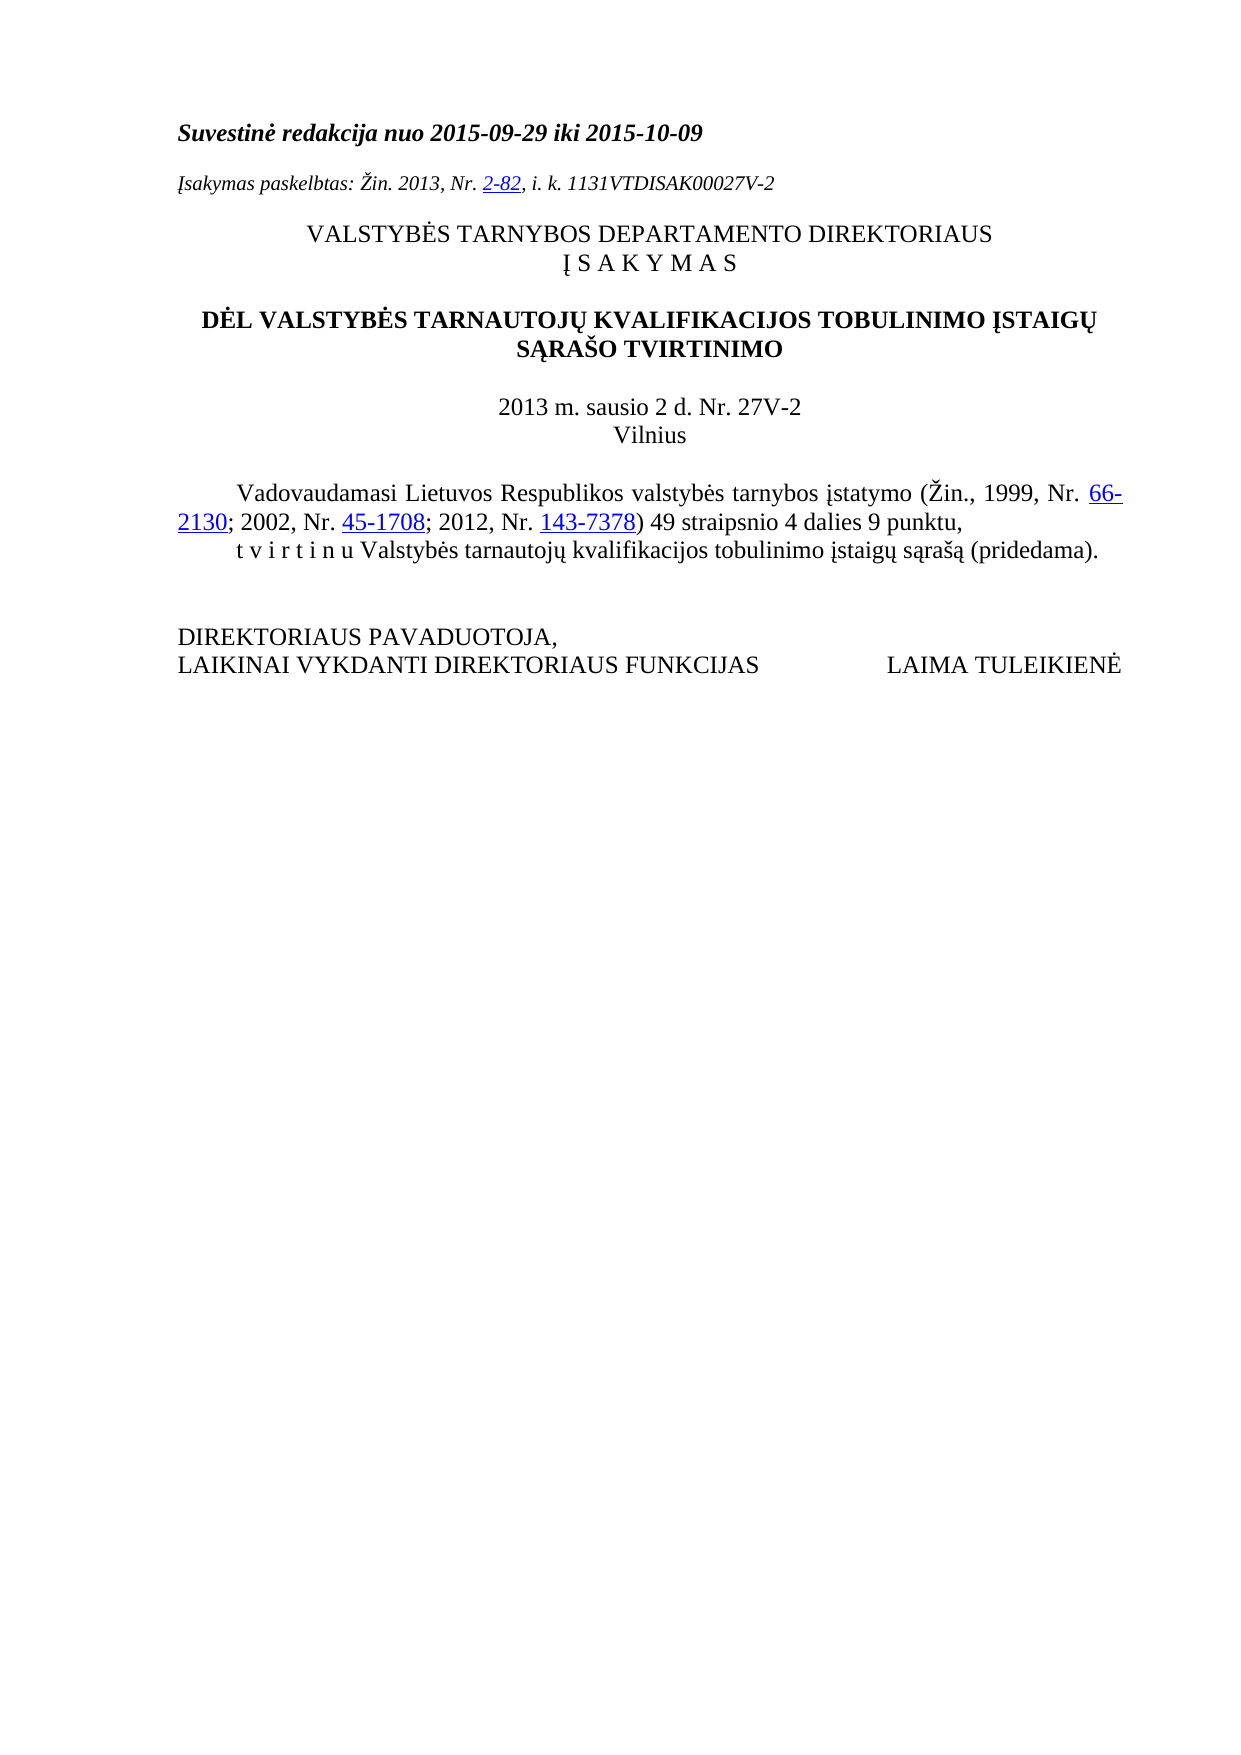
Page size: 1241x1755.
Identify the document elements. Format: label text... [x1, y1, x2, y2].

text Įsakymas paskelbtas: Žin. 2013, Nr. 2-82, i. k. 1131VTDISAK00027V-2 [177, 171, 1122, 195]
text 2013 m. sausio 2 d. Nr. 27V-2 [177, 392, 1122, 420]
text laikinai vykdanti direktoriaus funkcijas Laima Tuleikienė [177, 650, 1122, 679]
text DĖL VALSTYBĖS TARNAUTOJŲ KVALIFIKACIJOS TOBULINIMO ĮSTAIGŲ SĄRAŠO TVIRTINIMO [177, 305, 1122, 363]
text Vadovaudamasi Lietuvos Respublikos valstybės tarnybos įstatymo (Žin., 1999, Nr. 66-2130; 2002, Nr. 45-1708; 2012, Nr. 143-7378) 49 straipsnio 4 dalies 9 punktu, [177, 478, 1122, 535]
text Vilnius [177, 420, 1122, 449]
text VALSTYBĖS TARNYBOS DEPARTAMENTO DIREKTORIAUS [177, 219, 1122, 248]
text Suvestinė redakcija nuo 2015-09-29 iki 2015-10-09 [177, 118, 1122, 147]
text Direktoriaus pavaduotoja, [177, 622, 1122, 650]
text Į S A K Y M A S [177, 248, 1122, 277]
text t v i r t i n u Valstybės tarnautojų kvalifikacijos tobulinimo įstaigų sąrašą (pridedama). [177, 535, 1122, 564]
